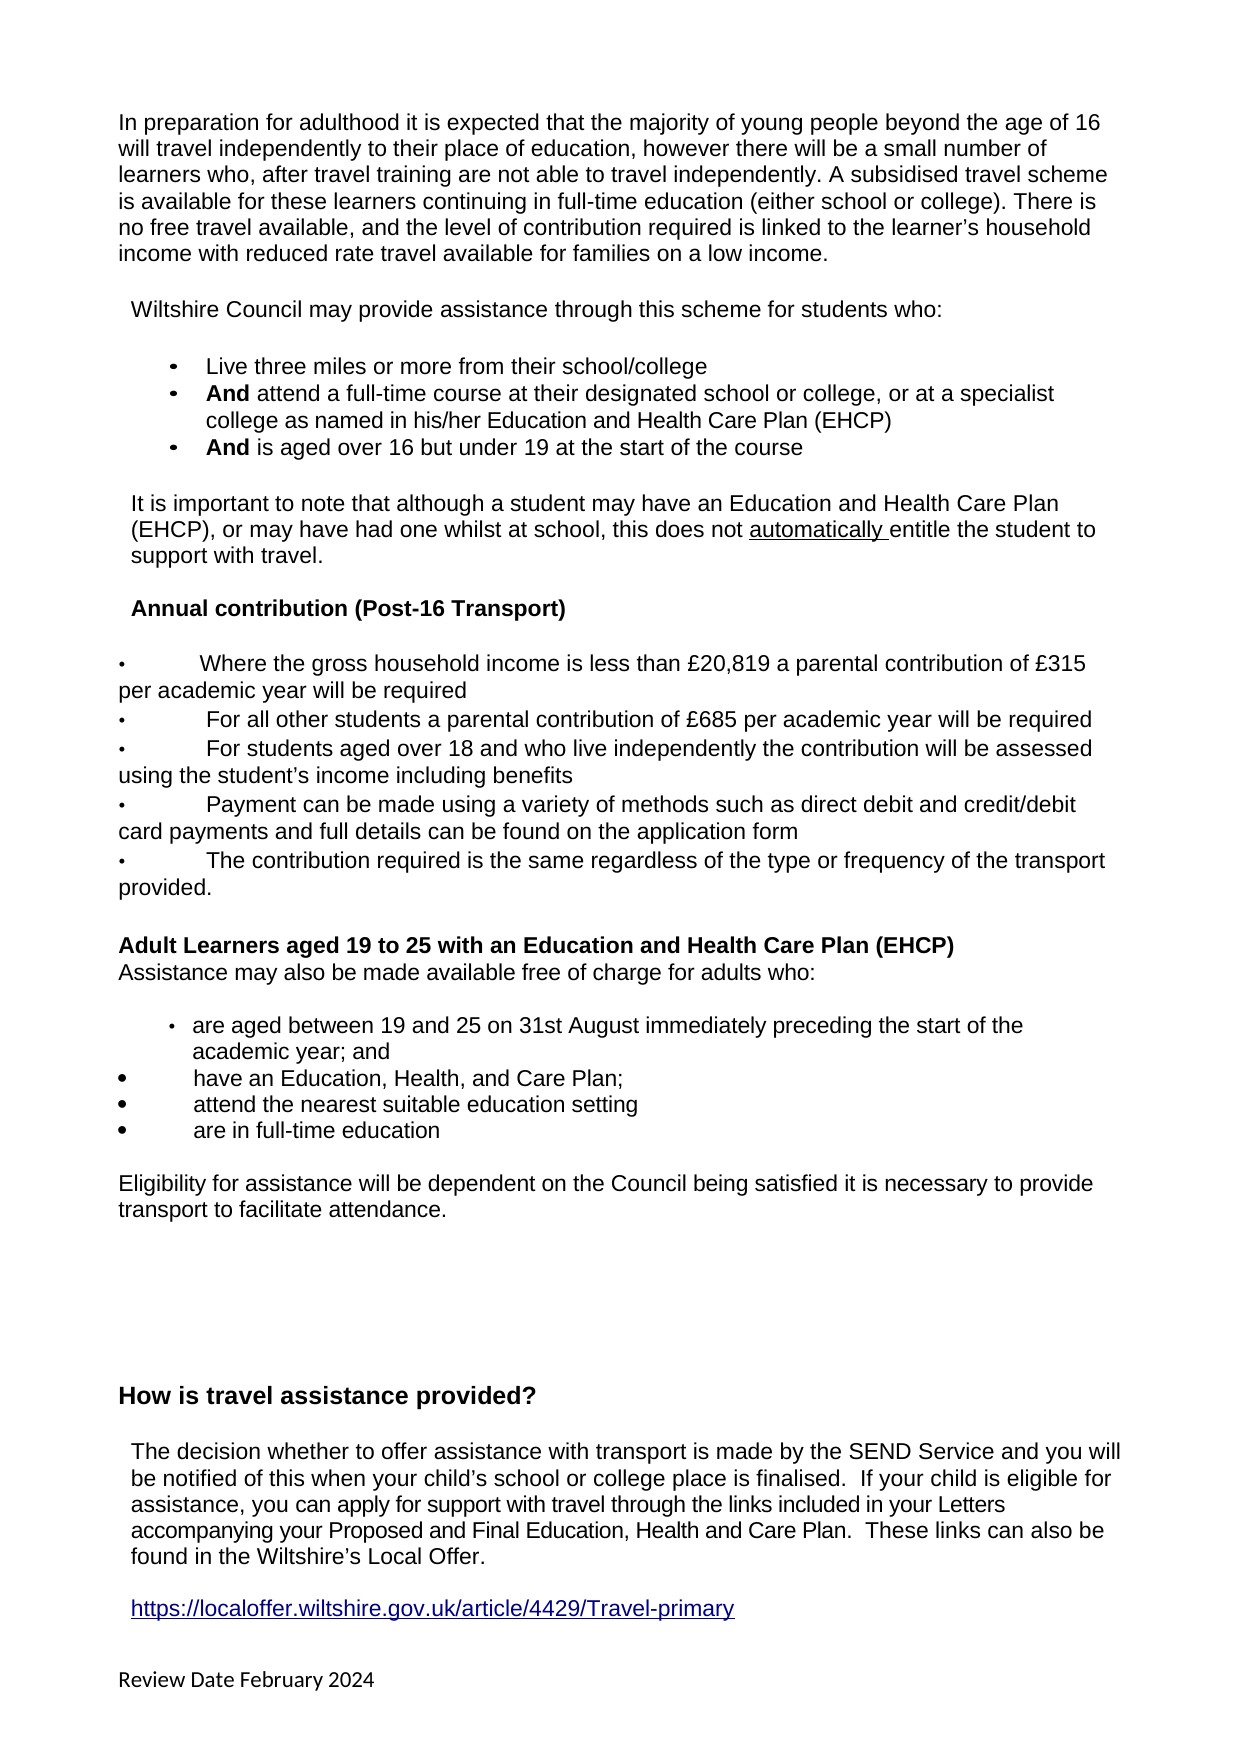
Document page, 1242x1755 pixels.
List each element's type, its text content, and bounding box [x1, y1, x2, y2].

text In preparation for adulthood it is expected that the majority of young people beyond the age of 16 will travel independently to their place of education, however there will be a small number of learners who, after travel training are not able to travel independently. A subsidised travel scheme is available for these learners continuing in full-time education (either school or college). There is no free travel available, and the level of contribution required is linked to the learner’s household income with reduced rate travel available for families on a low income. [118, 108, 1126, 267]
list For students aged over 18 and who live independently the contribution will be assessed using the student’s income including benefits [118, 735, 1126, 789]
text Assistance may also be made available free of charge for adults who: [118, 959, 1123, 985]
list The contribution required is the same regardless of the type or frequency of the transport provided. [118, 847, 1126, 901]
text • Live three miles or more from their school/college [168, 353, 1126, 379]
text Wiltshire Council may provide assistance through this scheme for students who: [131, 296, 1126, 322]
list attend the nearest suitable education setting [118, 1091, 1126, 1117]
list are aged between 19 and 25 on 31st August immediately preceding the start of the academic year; and [168, 1012, 1123, 1064]
text Annual contribution (Post-16 Transport) [131, 596, 1126, 622]
text https://localoffer.wiltshire.gov.uk/article/4429/Travel-primary [131, 1596, 1126, 1622]
list Where the gross household income is less than £20,819 a parental contribution of £315 per academic year will be required [118, 650, 1126, 704]
text • And attend a full-time course at their designated school or college, or at a specialist college as named in his/her Education and Health Care Plan (EHCP) [168, 380, 1126, 433]
text How is travel assistance provided? [118, 1381, 1126, 1409]
list Payment can be made using a variety of methods such as direct debit and credit/debit card payments and full details can be found on the application form [118, 791, 1126, 845]
text Eligibility for assistance will be dependent on the Council being satisfied it is necessary to provide transport to facilitate attendance. [118, 1170, 1123, 1223]
text • And is aged over 16 but under 19 at the start of the course [168, 434, 1126, 461]
list have an Education, Health, and Care Plan; [118, 1064, 1126, 1091]
list For all other students a parental contribution of £685 per academic year will be required [118, 706, 1126, 733]
text It is important to note that although a student may have an Education and Health Care Plan (EHCP), or may have had one whilst at school, this does not automatically entitle the student to support with travel. [131, 491, 1126, 569]
text The decision whether to offer assistance with transport is made by the SEND Service and you will be notified of this when your child’s school or college place is finalised. If your child is eligible for assistance, you can apply for support with travel through the links included in your Letters accompanying your Proposed and Final Education, Health and Care Plan. These links can also be found in the Wiltshire’s Local Offer. [131, 1439, 1126, 1569]
list are in full-time education [118, 1117, 1126, 1143]
text Adult Learners aged 19 to 25 with an Education and Health Care Plan (EHCP) [118, 932, 1126, 959]
